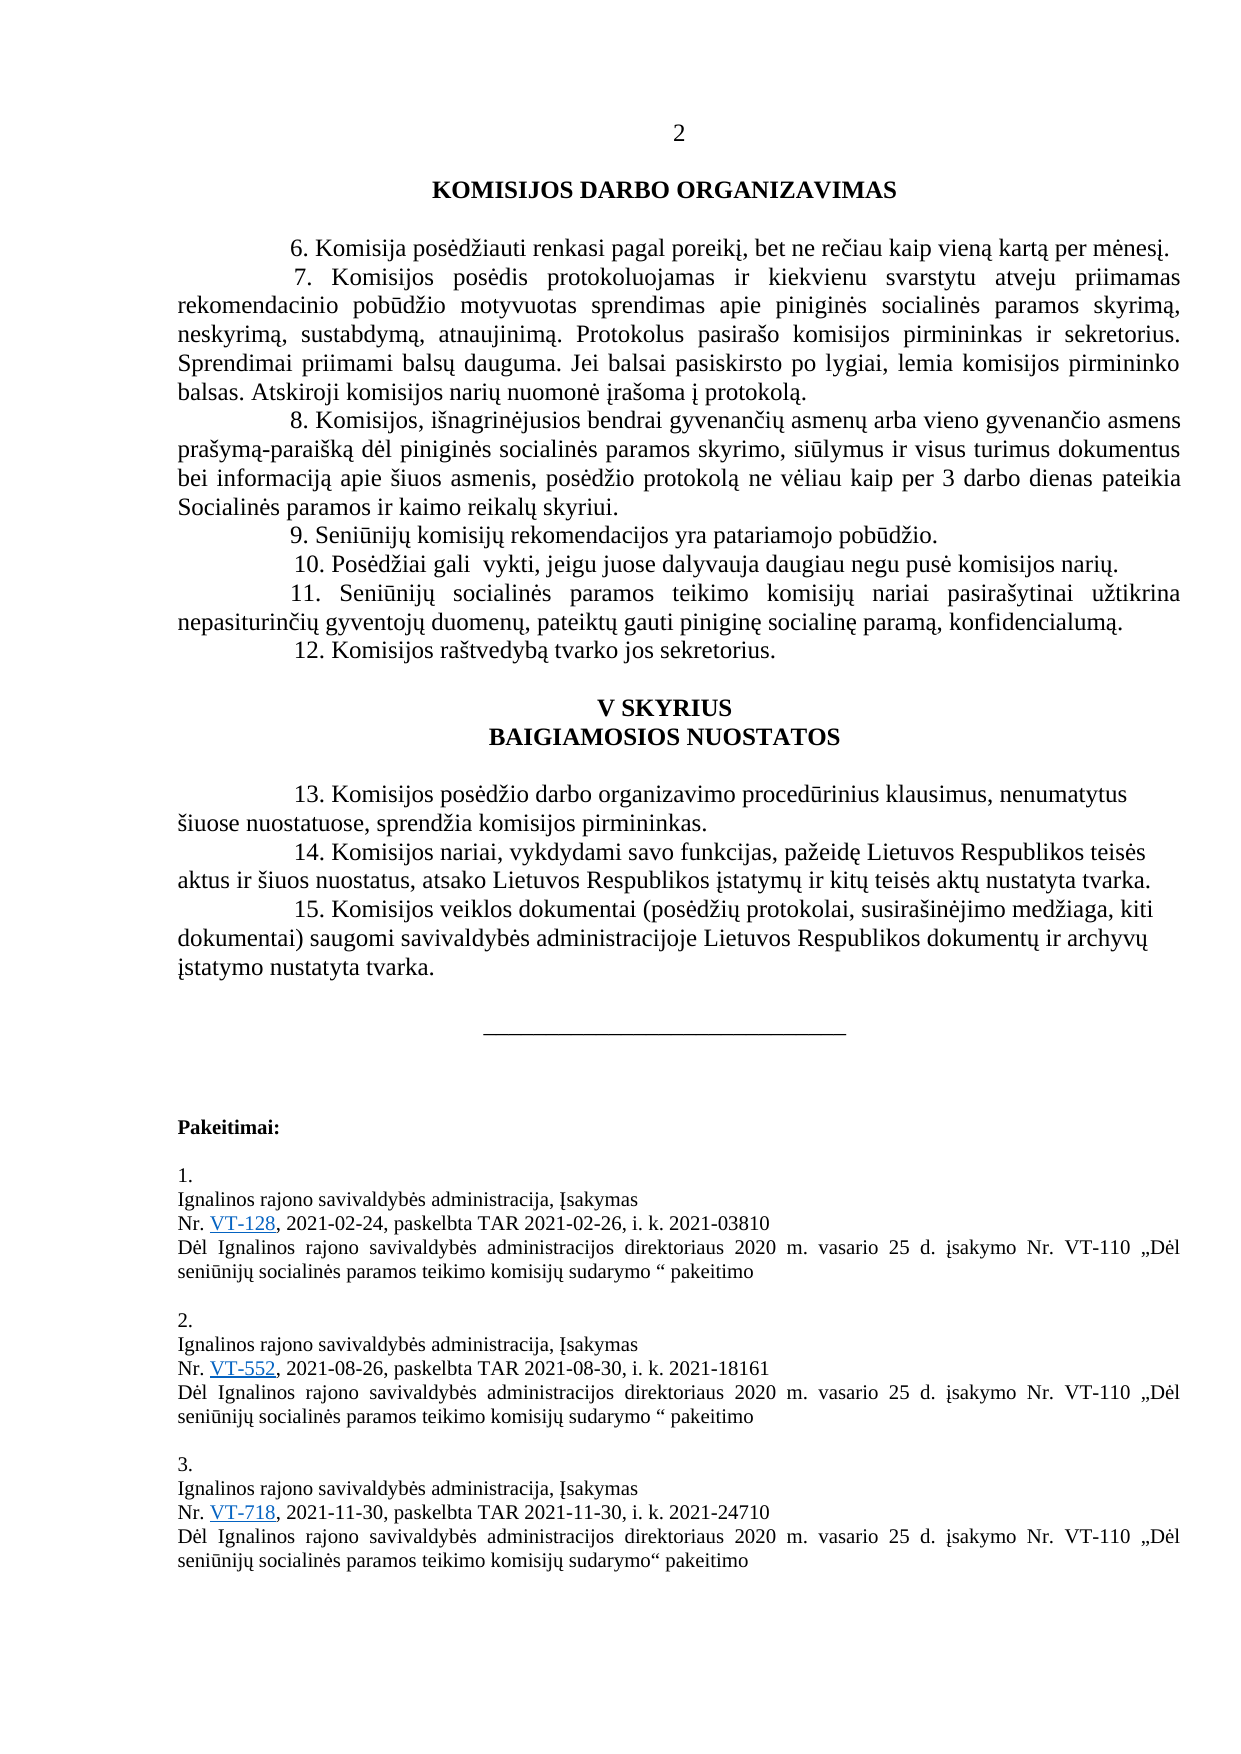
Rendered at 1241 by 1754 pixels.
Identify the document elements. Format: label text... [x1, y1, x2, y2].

text Ignalinos rajono savivaldybės administracija, Įsakymas [177, 1476, 1181, 1500]
text Pakeitimai: [177, 1115, 1181, 1139]
text 8. Komisijos, išnagrinėjusios bendrai gyvenančių asmenų arba vieno gyvenančio asmens prašymą-paraišką dėl piniginės socialinės paramos skyrimo, siūlymus ir visus turimus dokumentus bei informaciją apie šiuos asmenis, posėdžio protokolą ne vėliau kaip per 3 darbo dienas pateikia Socialinės paramos ir kaimo reikalų skyriui. [177, 406, 1181, 521]
text Ignalinos rajono savivaldybės administracija, Įsakymas [177, 1332, 1181, 1356]
text 7. Komisijos posėdis protokoluojamas ir kiekvienu svarstytu atveju priimamas rekomendacinio pobūdžio motyvuotas sprendimas apie piniginės socialinės paramos skyrimą, neskyrimą, sustabdymą, atnaujinimą. Protokolus pasirašo komisijos pirmininkas ir sekretorius. Sprendimai priimami balsų dauguma. Jei balsai pasiskirsto po lygiai, lemia komisijos pirmininko balsas. Atskiroji komisijos narių nuomonė įrašoma į protokolą. [177, 262, 1181, 406]
text _____________________________ [177, 1009, 1152, 1038]
text 13. Komisijos posėdžio darbo organizavimo procedūrinius klausimus, nenumatytus šiuose nuostatuose, sprendžia komisijos pirmininkas. [177, 779, 1181, 837]
text 2. [177, 1307, 1181, 1332]
text Nr. VT-128, 2021-02-24, paskelbta TAR 2021-02-26, i. k. 2021-03810 [177, 1211, 1181, 1235]
text Nr. VT-552, 2021-08-26, paskelbta TAR 2021-08-30, i. k. 2021-18161 [177, 1356, 1181, 1380]
text BAIGIAMOSIOS NUOSTATOS [177, 722, 1152, 751]
text Nr. VT-718, 2021-11-30, paskelbta TAR 2021-11-30, i. k. 2021-24710 [177, 1500, 1181, 1524]
text V SKYRIUS [177, 693, 1152, 722]
text 10. Posėdžiai gali vykti, jeigu juose dalyvauja daugiau negu pusė komisijos narių. [177, 549, 1152, 578]
text 12. Komisijos raštvedybą tvarko jos sekretorius. [177, 636, 1152, 664]
text 1. [177, 1163, 1181, 1187]
text 11. Seniūnijų socialinės paramos teikimo komisijų nariai pasirašytinai užtikrina nepasiturinčių gyventojų duomenų, pateiktų gauti piniginę socialinę paramą, konfidencialumą. [177, 578, 1181, 636]
text 14. Komisijos nariai, vykdydami savo funkcijas, pažeidę Lietuvos Respublikos teisės aktus ir šiuos nuostatus, atsako Lietuvos Respublikos įstatymų ir kitų teisės aktų nustatyta tvarka. [177, 837, 1181, 894]
text 9. Seniūnijų komisijų rekomendacijos yra patariamojo pobūdžio. [177, 521, 1181, 549]
text Ignalinos rajono savivaldybės administracija, Įsakymas [177, 1187, 1181, 1211]
text Dėl Ignalinos rajono savivaldybės administracijos direktoriaus 2020 m. vasario 25 d. įsakymo Nr. VT-110 „Dėl seniūnijų socialinės paramos teikimo komisijų sudarymo“ pakeitimo [177, 1524, 1181, 1572]
text KOMISIJOS DARBO ORGANIZAVIMAS [177, 176, 1152, 204]
text 6. Komisija posėdžiauti renkasi pagal poreikį, bet ne rečiau kaip vieną kartą per mėnesį. [177, 233, 1181, 262]
text 3. [177, 1452, 1181, 1476]
text Dėl Ignalinos rajono savivaldybės administracijos direktoriaus 2020 m. vasario 25 d. įsakymo Nr. VT-110 „Dėl seniūnijų socialinės paramos teikimo komisijų sudarymo “ pakeitimo [177, 1235, 1181, 1283]
text Dėl Ignalinos rajono savivaldybės administracijos direktoriaus 2020 m. vasario 25 d. įsakymo Nr. VT-110 „Dėl seniūnijų socialinės paramos teikimo komisijų sudarymo “ pakeitimo [177, 1380, 1181, 1428]
text 15. Komisijos veiklos dokumentai (posėdžių protokolai, susirašinėjimo medžiaga, kiti dokumentai) saugomi savivaldybės administracijoje Lietuvos Respublikos dokumentų ir archyvų įstatymo nustatyta tvarka. [177, 894, 1181, 981]
